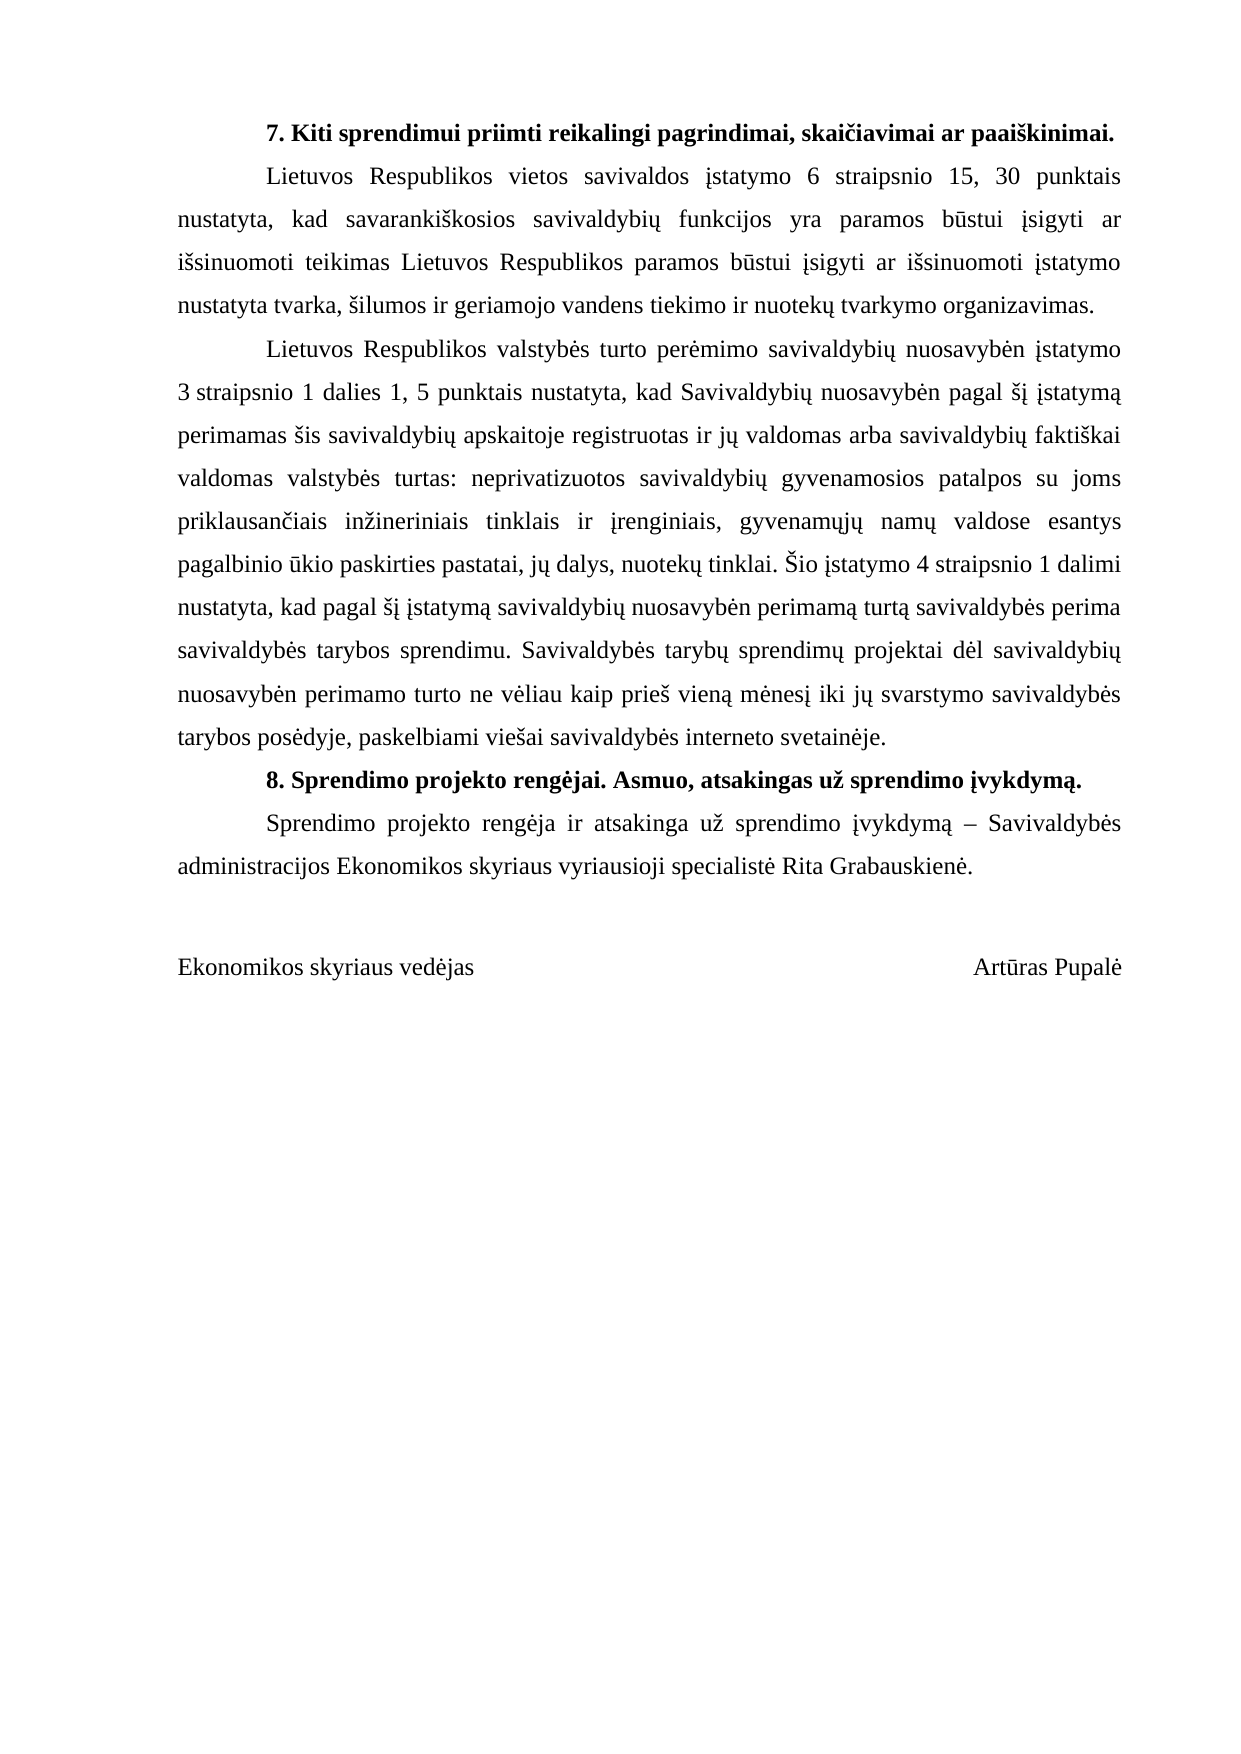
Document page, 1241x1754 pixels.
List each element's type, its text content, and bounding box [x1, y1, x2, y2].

text 8. Sprendimo projekto rengėjai. Asmuo, atsakingas už sprendimo įvykdymą. [177, 765, 1122, 794]
text Ekonomikos skyriaus vedėjas Artūras Pupalė [177, 952, 1122, 981]
text Sprendimo projekto rengėja ir atsakinga už sprendimo įvykdymą – Savivaldybės administracijos Ekonomikos skyriaus vyriausioji specialistė Rita Grabauskienė. [177, 808, 1122, 880]
text Lietuvos Respublikos valstybės turto perėmimo savivaldybių nuosavybėn įstatymo 3 straipsnio 1 dalies 1, 5 punktais nustatyta, kad Savivaldybių nuosavybėn pagal šį įstatymą perimamas šis savivaldybių apskaitoje registruotas ir jų valdomas arba savivaldybių faktiškai valdomas valstybės turtas: neprivatizuotos savivaldybių gyvenamosios patalpos su joms priklausančiais inžineriniais tinklais ir įrenginiais, gyvenamųjų namų valdose esantys pagalbinio ūkio paskirties pastatai, jų dalys, nuotekų tinklai. Šio įstatymo 4 straipsnio 1 dalimi nustatyta, kad pagal šį įstatymą savivaldybių nuosavybėn perimamą turtą savivaldybės perima savivaldybės tarybos sprendimu. Savivaldybės tarybų sprendimų projektai dėl savivaldybių nuosavybėn perimamo turto ne vėliau kaip prieš vieną mėnesį iki jų svarstymo savivaldybės tarybos posėdyje, paskelbiami viešai savivaldybės interneto svetainėje. [177, 334, 1122, 751]
text 7. Kiti sprendimui priimti reikalingi pagrindimai, skaičiavimai ar paaiškinimai. [177, 118, 1122, 147]
text Lietuvos Respublikos vietos savivaldos įstatymo 6 straipsnio 15, 30 punktais nustatyta, kad savarankiškosios savivaldybių funkcijos yra paramos būstui įsigyti ar išsinuomoti teikimas Lietuvos Respublikos paramos būstui įsigyti ar išsinuomoti įstatymo nustatyta tvarka, šilumos ir geriamojo vandens tiekimo ir nuotekų tvarkymo organizavimas. [177, 161, 1122, 319]
